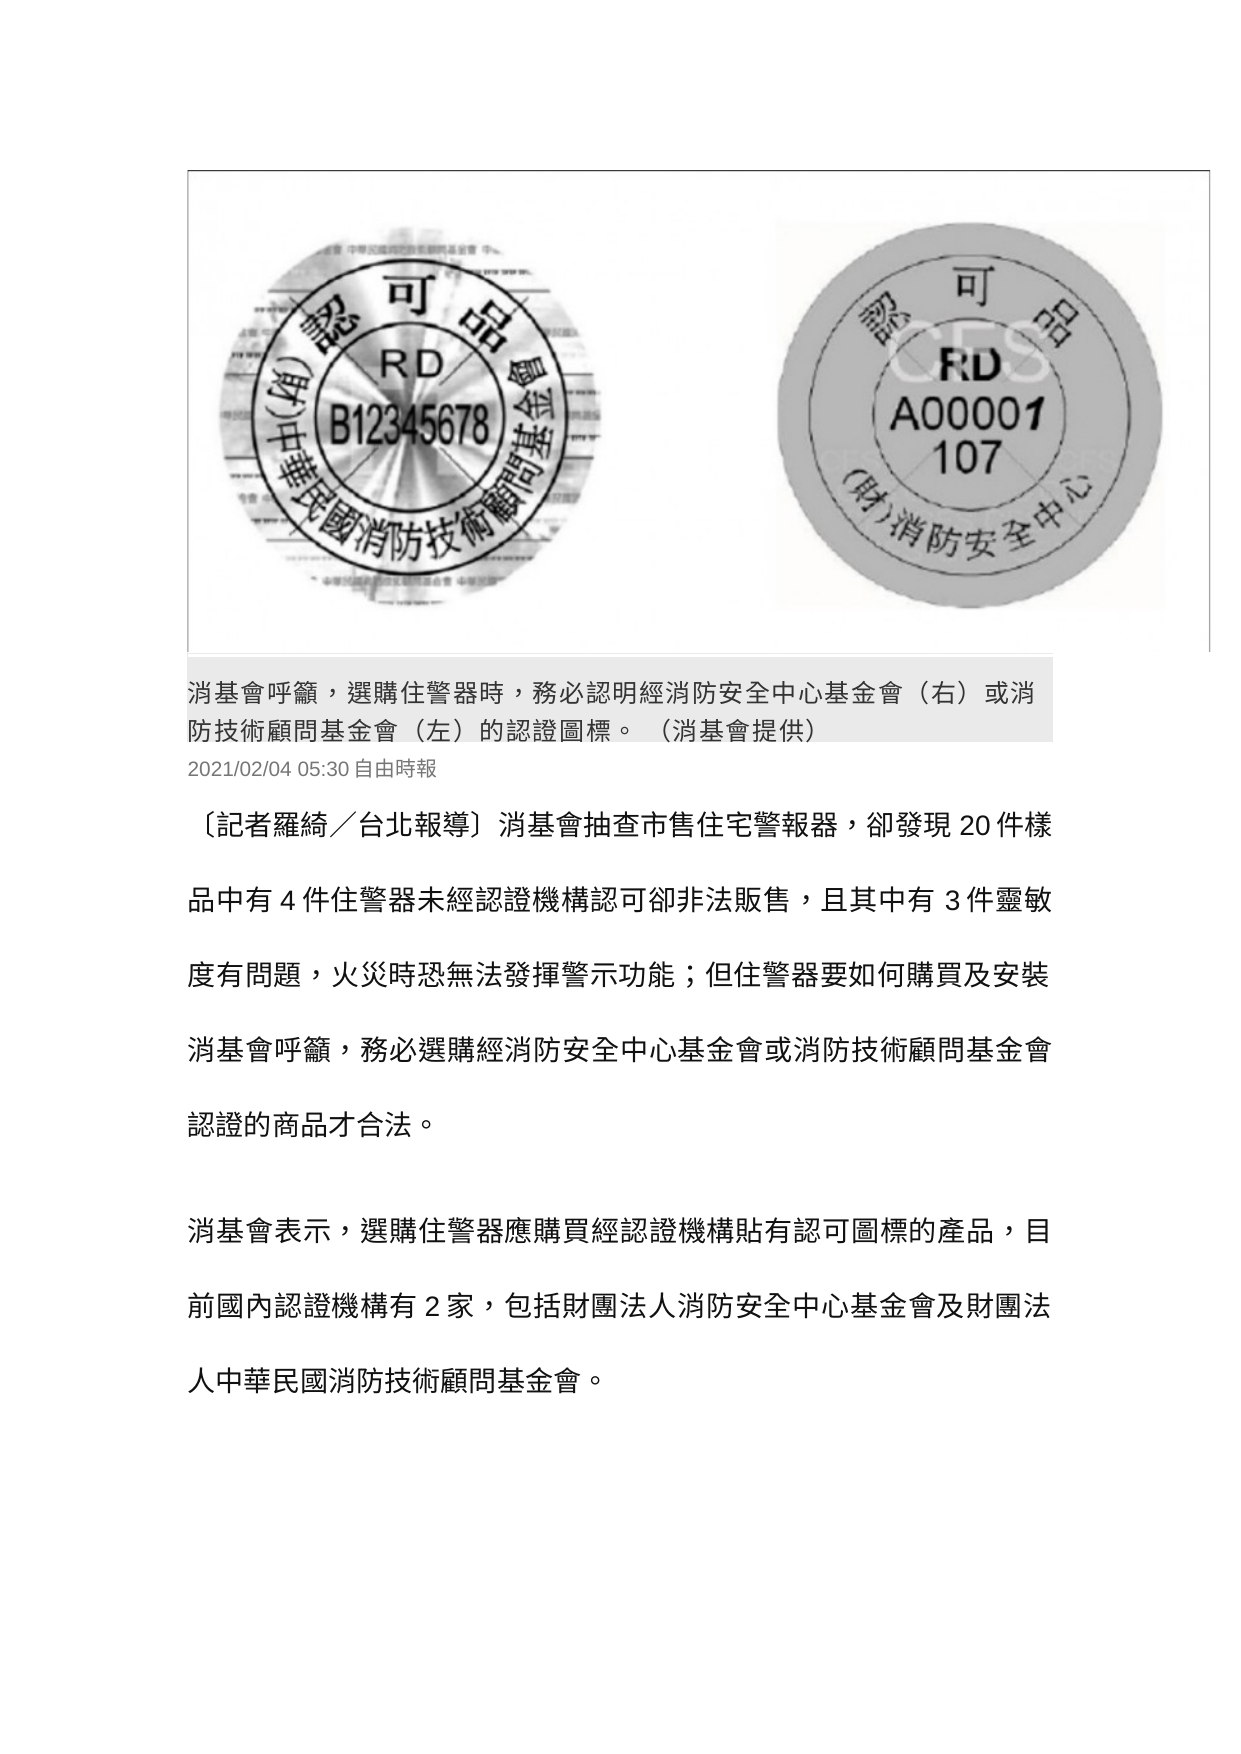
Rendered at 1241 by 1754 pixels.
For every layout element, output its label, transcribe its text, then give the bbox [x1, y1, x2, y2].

text 消基會呼籲，選購住警器時，務必認明經消防安全中心基金會（右）或消防技術顧問基金會（左）的認證圖標。 （消基會提供） [187, 655, 1053, 742]
text 2021/02/04 05:30自由時報 [187, 742, 1053, 779]
text 〔記者羅綺／台北報導〕消基會抽查市售住宅警報器，卻發現20件樣品中有4件住警器未經認證機構認可卻非法販售，且其中有3件靈敏度有問題，火災時恐無法發揮警示功能；但住警器要如何購買及安裝？消基會呼籲，務必選購經消防安全中心基金會或消防技術顧問基金會認證的商品才合法。 [187, 779, 1053, 1154]
picture [187, 170, 1211, 652]
text 消基會表示，選購住警器應購買經認證機構貼有認可圖標的產品，目前國內認證機構有2家，包括財團法人消防安全中心基金會及財團法人中華民國消防技術顧問基金會。 [187, 1186, 1053, 1411]
